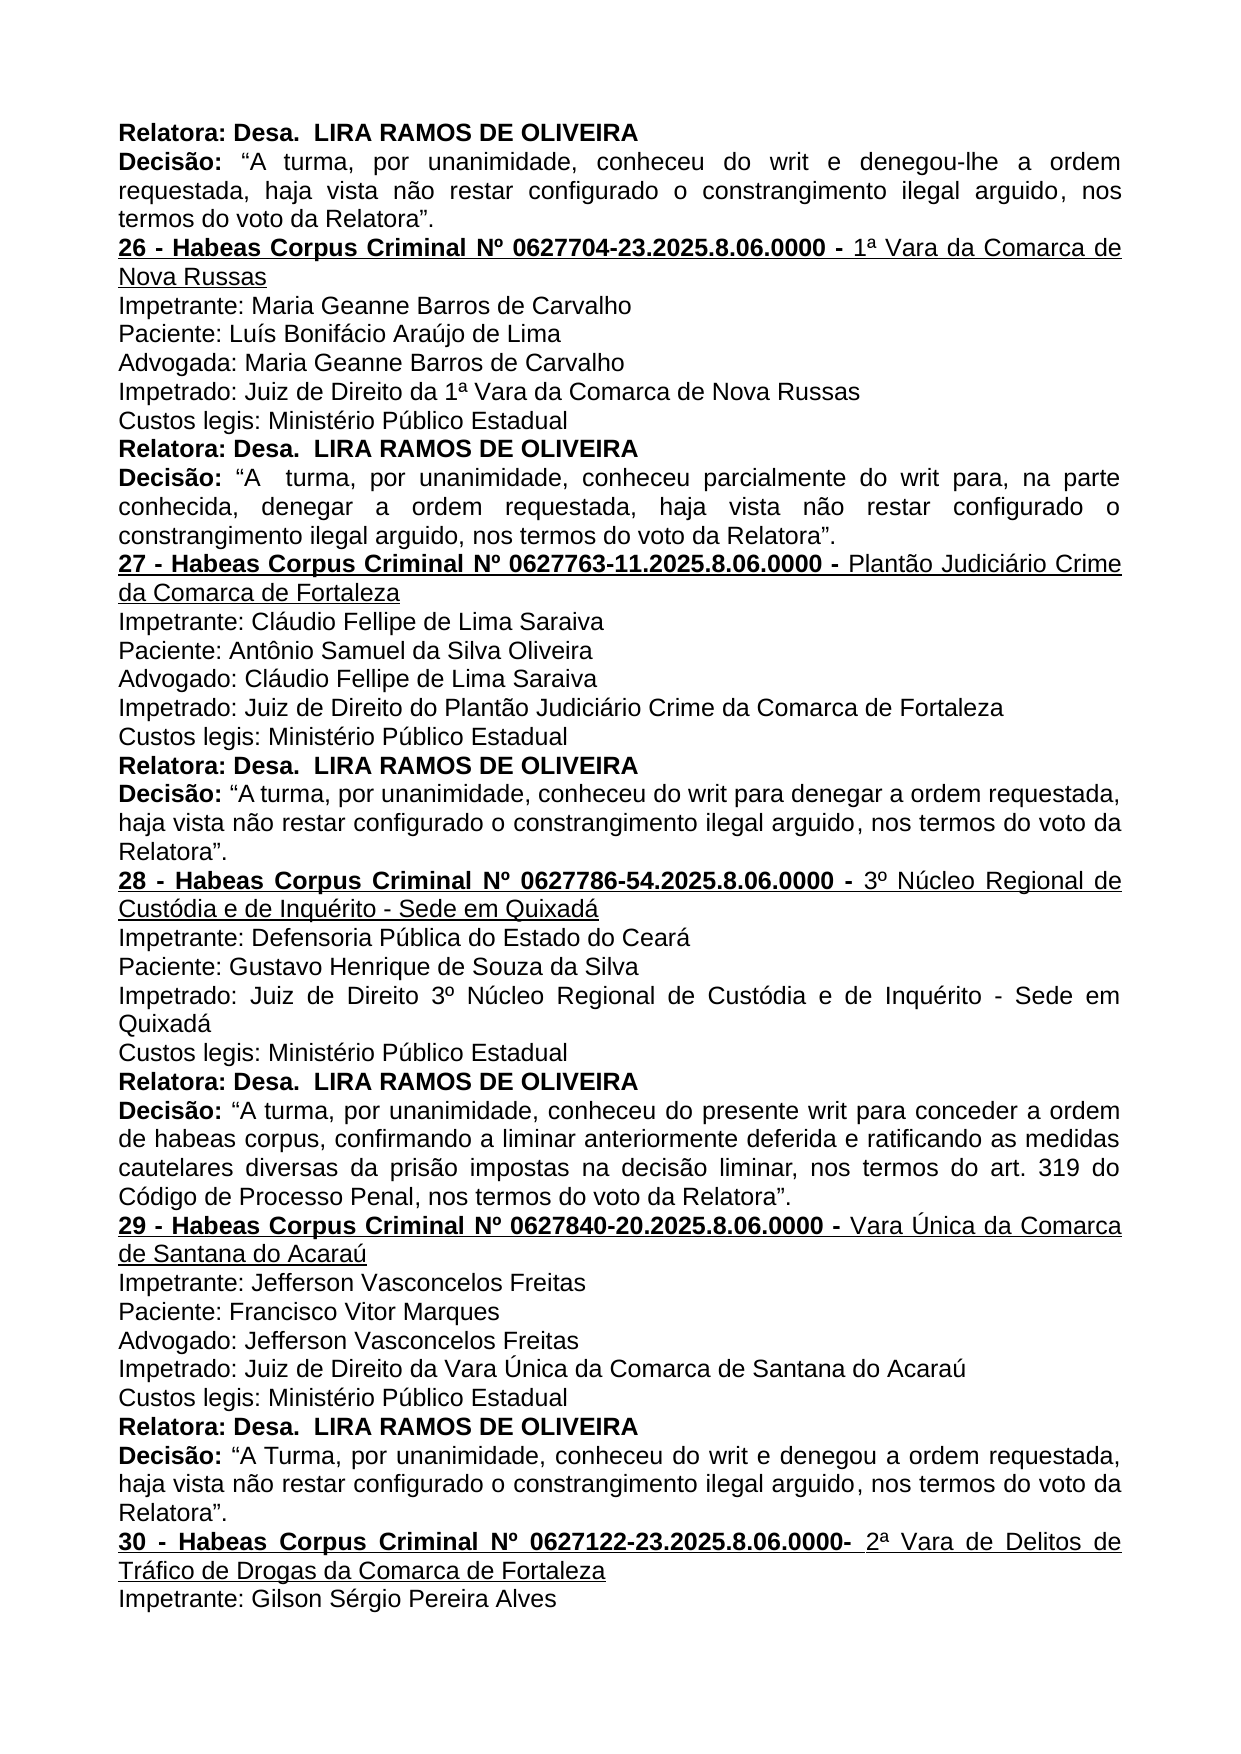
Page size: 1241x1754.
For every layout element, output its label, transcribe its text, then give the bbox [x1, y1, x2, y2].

text Paciente: Antônio Samuel da Silva Oliveira [118, 636, 1122, 664]
text Decisão: “A turma, por unanimidade, conheceu parcialmente do writ para, na parte conhecida, denegar a ordem requestada, haja vista não restar configurado o constrangimento ilegal arguido, nos termos do voto da Relatora”. [118, 463, 1122, 549]
text Impetrado: Juiz de Direito da Vara Única da Comarca de Santana do Acaraú [118, 1354, 1122, 1383]
text Custos legis: Ministério Público Estadual [118, 406, 1122, 434]
text Custos legis: Ministério Público Estadual [118, 722, 1122, 751]
text Custódia e de Inquérito - Sede em Quixadá [118, 892, 1122, 923]
text Relatora: Desa. LIRA RAMOS DE OLIVEIRA [118, 751, 1122, 779]
text 26 - Habeas Corpus Criminal Nº 0627704-23.2025.8.06.0000 - 1ª Vara da Comarca de [118, 233, 1122, 258]
text Relatora: Desa. LIRA RAMOS DE OLIVEIRA [118, 1067, 1122, 1096]
text Relatora: Desa. LIRA RAMOS DE OLIVEIRA [118, 434, 1122, 463]
text Advogado: Cláudio Fellipe de Lima Saraiva [118, 664, 1122, 693]
text Impetrante: Maria Geanne Barros de Carvalho [118, 291, 1122, 319]
text Impetrante: Gilson Sérgio Pereira Alves [118, 1584, 1122, 1613]
text Impetrado: Juiz de Direito da 1ª Vara da Comarca de Nova Russas [118, 377, 1122, 406]
text Paciente: Luís Bonifácio Araújo de Lima [118, 319, 1122, 348]
text Tráfico de Drogas da Comarca de Fortaleza [118, 1553, 1122, 1584]
text Advogado: Jefferson Vasconcelos Freitas [118, 1326, 1122, 1354]
text Advogada: Maria Geanne Barros de Carvalho [118, 348, 1122, 377]
text Impetrado: Juiz de Direito do Plantão Judiciário Crime da Comarca de Fortaleza [118, 693, 1122, 722]
text Custos legis: Ministério Público Estadual [118, 1383, 1122, 1412]
text da Comarca de Fortaleza [118, 576, 1122, 607]
text Impetrante: Cláudio Fellipe de Lima Saraiva [118, 607, 1122, 636]
text 28 - Habeas Corpus Criminal Nº 0627786-54.2025.8.06.0000 - 3º Núcleo Regional de [118, 866, 1122, 891]
text Impetrante: Jefferson Vasconcelos Freitas [118, 1268, 1122, 1297]
text Paciente: Francisco Vitor Marques [118, 1297, 1122, 1326]
text Relatora: Desa. LIRA RAMOS DE OLIVEIRA [118, 1412, 1122, 1441]
text Decisão: “A turma, por unanimidade, conheceu do writ para denegar a ordem requestada, haja vista não restar configurado o constrangimento ilegal arguido, nos termos do voto da Relatora”. [118, 779, 1122, 866]
text Decisão: “A turma, por unanimidade, conheceu do presente writ para conceder a ordem de habeas corpus, confirmando a liminar anteriormente deferida e ratificando as medidas cautelares diversas da prisão impostas na decisão liminar, nos termos do art. 319 do Código de Processo Penal, nos termos do voto da Relatora”. [118, 1096, 1122, 1211]
text Decisão: “A turma, por unanimidade, conheceu do writ e denegou-lhe a ordem requestada, haja vista não restar configurado o constrangimento ilegal arguido, nos termos do voto da Relatora”. [118, 147, 1122, 233]
text Relatora: Desa. LIRA RAMOS DE OLIVEIRA [118, 118, 1122, 147]
text de Santana do Acaraú [118, 1237, 1122, 1268]
text 29 - Habeas Corpus Criminal Nº 0627840-20.2025.8.06.0000 - Vara Única da Comarca [118, 1211, 1122, 1236]
text Decisão: “A Turma, por unanimidade, conheceu do writ e denegou a ordem requestada, haja vista não restar configurado o constrangimento ilegal arguido, nos termos do voto da Relatora”. [118, 1441, 1122, 1527]
text Custos legis: Ministério Público Estadual [118, 1038, 1122, 1067]
text Impetrante: Defensoria Pública do Estado do Ceará [118, 923, 1122, 952]
text Paciente: Gustavo Henrique de Souza da Silva [118, 952, 1122, 981]
text Nova Russas [118, 259, 1122, 291]
text 27 - Habeas Corpus Criminal Nº 0627763-11.2025.8.06.0000 - Plantão Judiciário Crime [118, 549, 1122, 574]
text 30 - Habeas Corpus Criminal Nº 0627122-23.2025.8.06.0000- 2ª Vara de Delitos de [118, 1527, 1122, 1552]
text Impetrado: Juiz de Direito 3º Núcleo Regional de Custódia e de Inquérito - Sede em Quixadá [118, 981, 1122, 1038]
